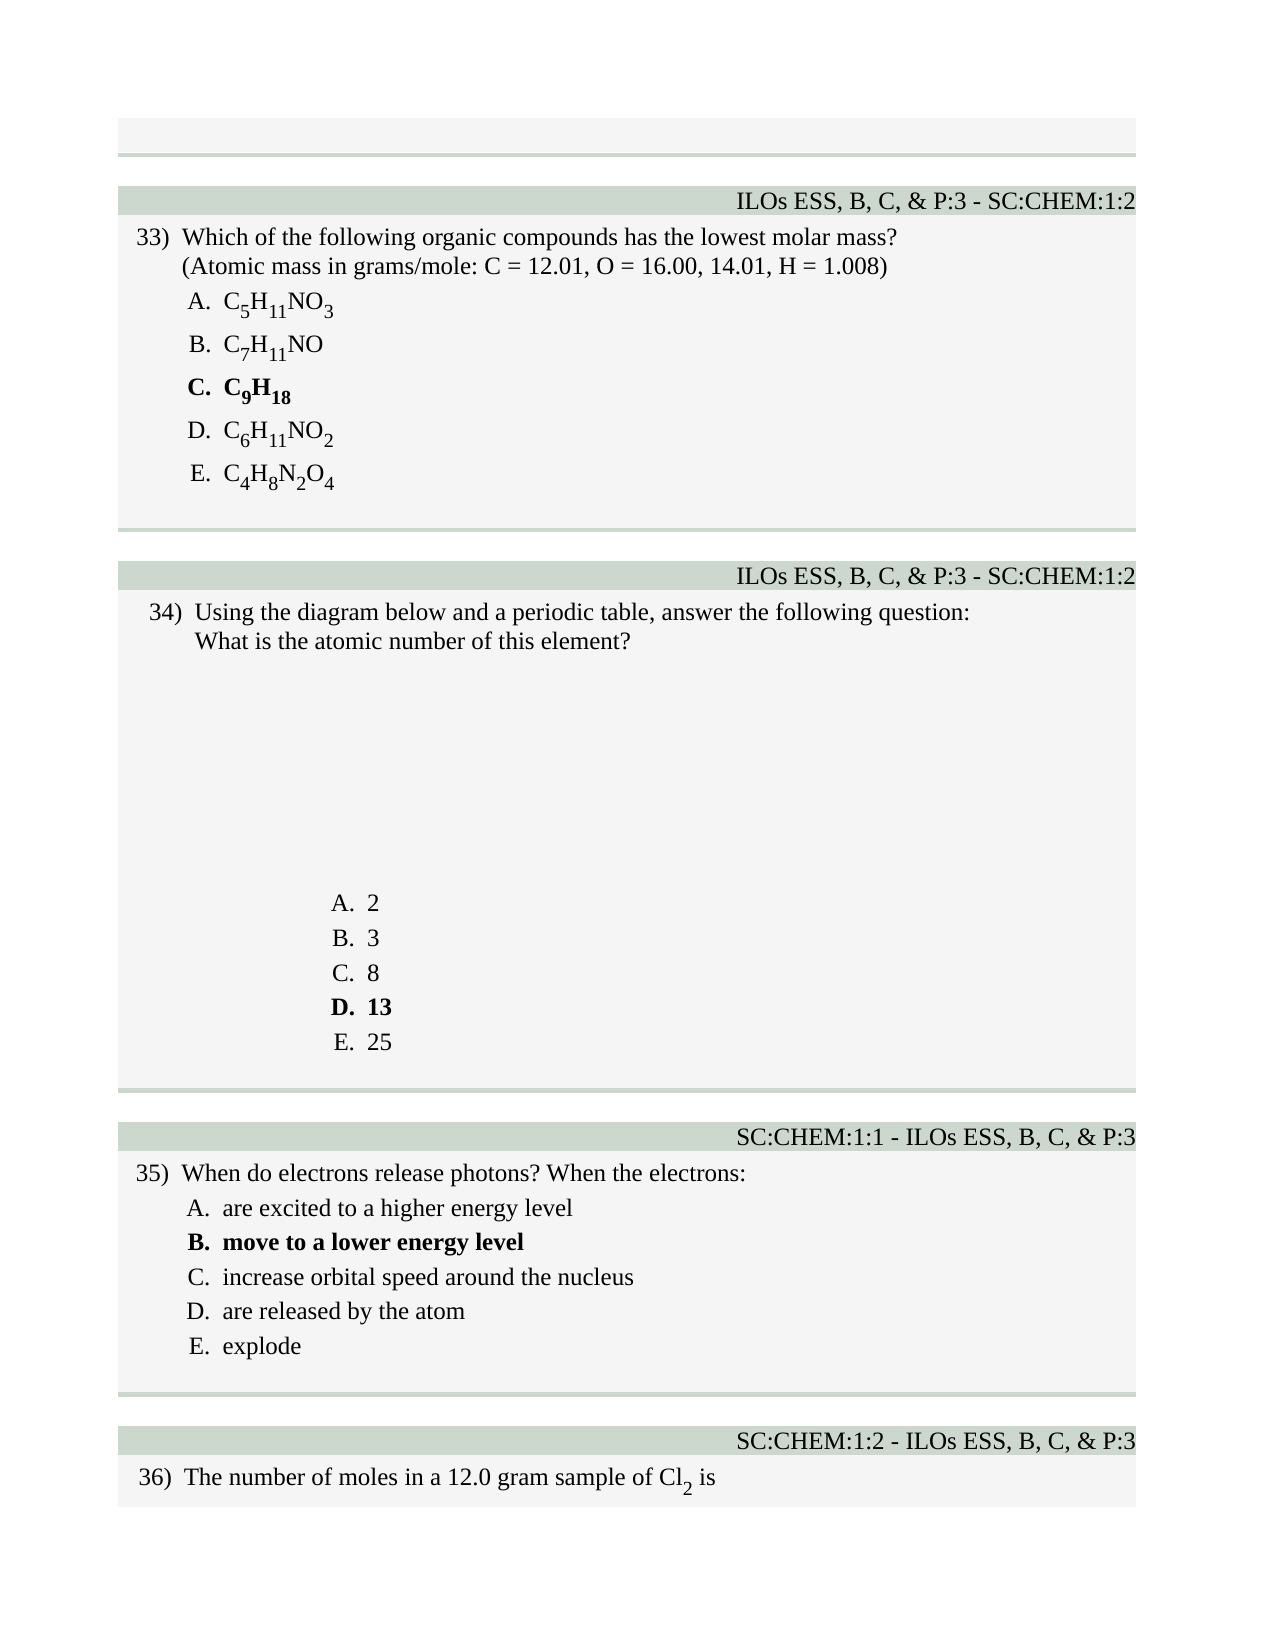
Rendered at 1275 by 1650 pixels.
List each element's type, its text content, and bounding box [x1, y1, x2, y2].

table_header The number of moles in a 12.0 gram sample of Cl2 is [181, 1459, 1131, 1502]
table_cell [123, 1328, 178, 1363]
table_cell B. [179, 326, 220, 369]
table_header ILOs ESS, B, C, & P:3 - SC:CHEM:1:2 [118, 561, 1136, 590]
table_cell 8 [364, 955, 1131, 989]
table_cell [123, 283, 179, 326]
table_cell increase orbital speed around the nucleus [219, 1259, 1131, 1293]
table_cell C7H11NO [220, 326, 1131, 369]
table_cell [123, 989, 191, 1024]
table_cell 3 [364, 920, 1131, 955]
table_header SC:CHEM:1:2 - ILOs ESS, B, C, & P:3 [118, 1426, 1136, 1455]
table_cell [123, 955, 191, 989]
table_cell A. [179, 283, 220, 326]
table_cell [123, 1259, 178, 1293]
table_header SC:CHEM:1:1 - ILOs ESS, B, C, & P:3 [118, 1122, 1136, 1151]
table_header [118, 590, 1136, 1088]
table_cell [123, 455, 179, 498]
table_cell C9H18 [220, 369, 1131, 412]
table_cell explode [219, 1328, 1131, 1363]
table_cell D. [191, 989, 364, 1024]
table_cell [123, 1224, 178, 1259]
table_cell C. [191, 955, 364, 989]
table_cell move to a lower energy level [219, 1224, 1131, 1259]
table_cell [123, 1294, 178, 1328]
table_cell E. [191, 1024, 364, 1058]
table_cell [191, 658, 1131, 886]
table_header [118, 153, 1136, 157]
table_header Using the diagram below and a periodic table, answer the following question: What is the atomic number of this element? [191, 595, 1131, 658]
table_header [118, 215, 1136, 528]
table_cell D. [178, 1294, 219, 1328]
table_cell C6H11NO2 [220, 412, 1131, 455]
table_cell [123, 920, 191, 955]
table_cell [123, 369, 179, 412]
table_cell 2 [364, 886, 1131, 920]
table_cell E. [179, 455, 220, 498]
table_header 36) [123, 1459, 181, 1502]
table_header [118, 1455, 1136, 1507]
table_cell [123, 658, 191, 886]
table_cell D. [179, 412, 220, 455]
table_cell B. [191, 920, 364, 955]
table_header [118, 118, 1136, 152]
table_cell A. [178, 1190, 219, 1224]
table_header 33) [123, 220, 179, 283]
table_cell 13 [364, 989, 1131, 1024]
table_cell C5H11NO3 [220, 283, 1131, 326]
table_cell C. [179, 369, 220, 412]
table_cell [123, 1190, 178, 1224]
table_header 35) [123, 1155, 178, 1190]
table_header ILOs ESS, B, C, & P:3 - SC:CHEM:1:2 [118, 186, 1136, 215]
table_header [118, 1393, 1136, 1397]
table_cell E. [178, 1328, 219, 1363]
table_cell are released by the atom [219, 1294, 1131, 1328]
table_cell [123, 886, 191, 920]
table_header [118, 1151, 1136, 1392]
table_header 34) [123, 595, 191, 658]
table_header [118, 528, 1136, 532]
table_cell C. [178, 1259, 219, 1293]
table_cell are excited to a higher energy level [219, 1190, 1131, 1224]
table_cell 25 [364, 1024, 1131, 1058]
table_cell C4H8N2O4 [220, 455, 1131, 498]
table_cell B. [178, 1224, 219, 1259]
table_cell [123, 412, 179, 455]
table_header [118, 1088, 1136, 1093]
table_cell [123, 326, 179, 369]
table_cell [123, 1024, 191, 1058]
table_header Which of the following organic compounds has the lowest molar mass? (Atomic mass in grams/mole: C = 12.01, O = 16.00, 14.01, H = 1.008) [179, 220, 1131, 283]
table_cell A. [191, 886, 364, 920]
table_header When do electrons release photons? When the electrons: [178, 1155, 1131, 1190]
